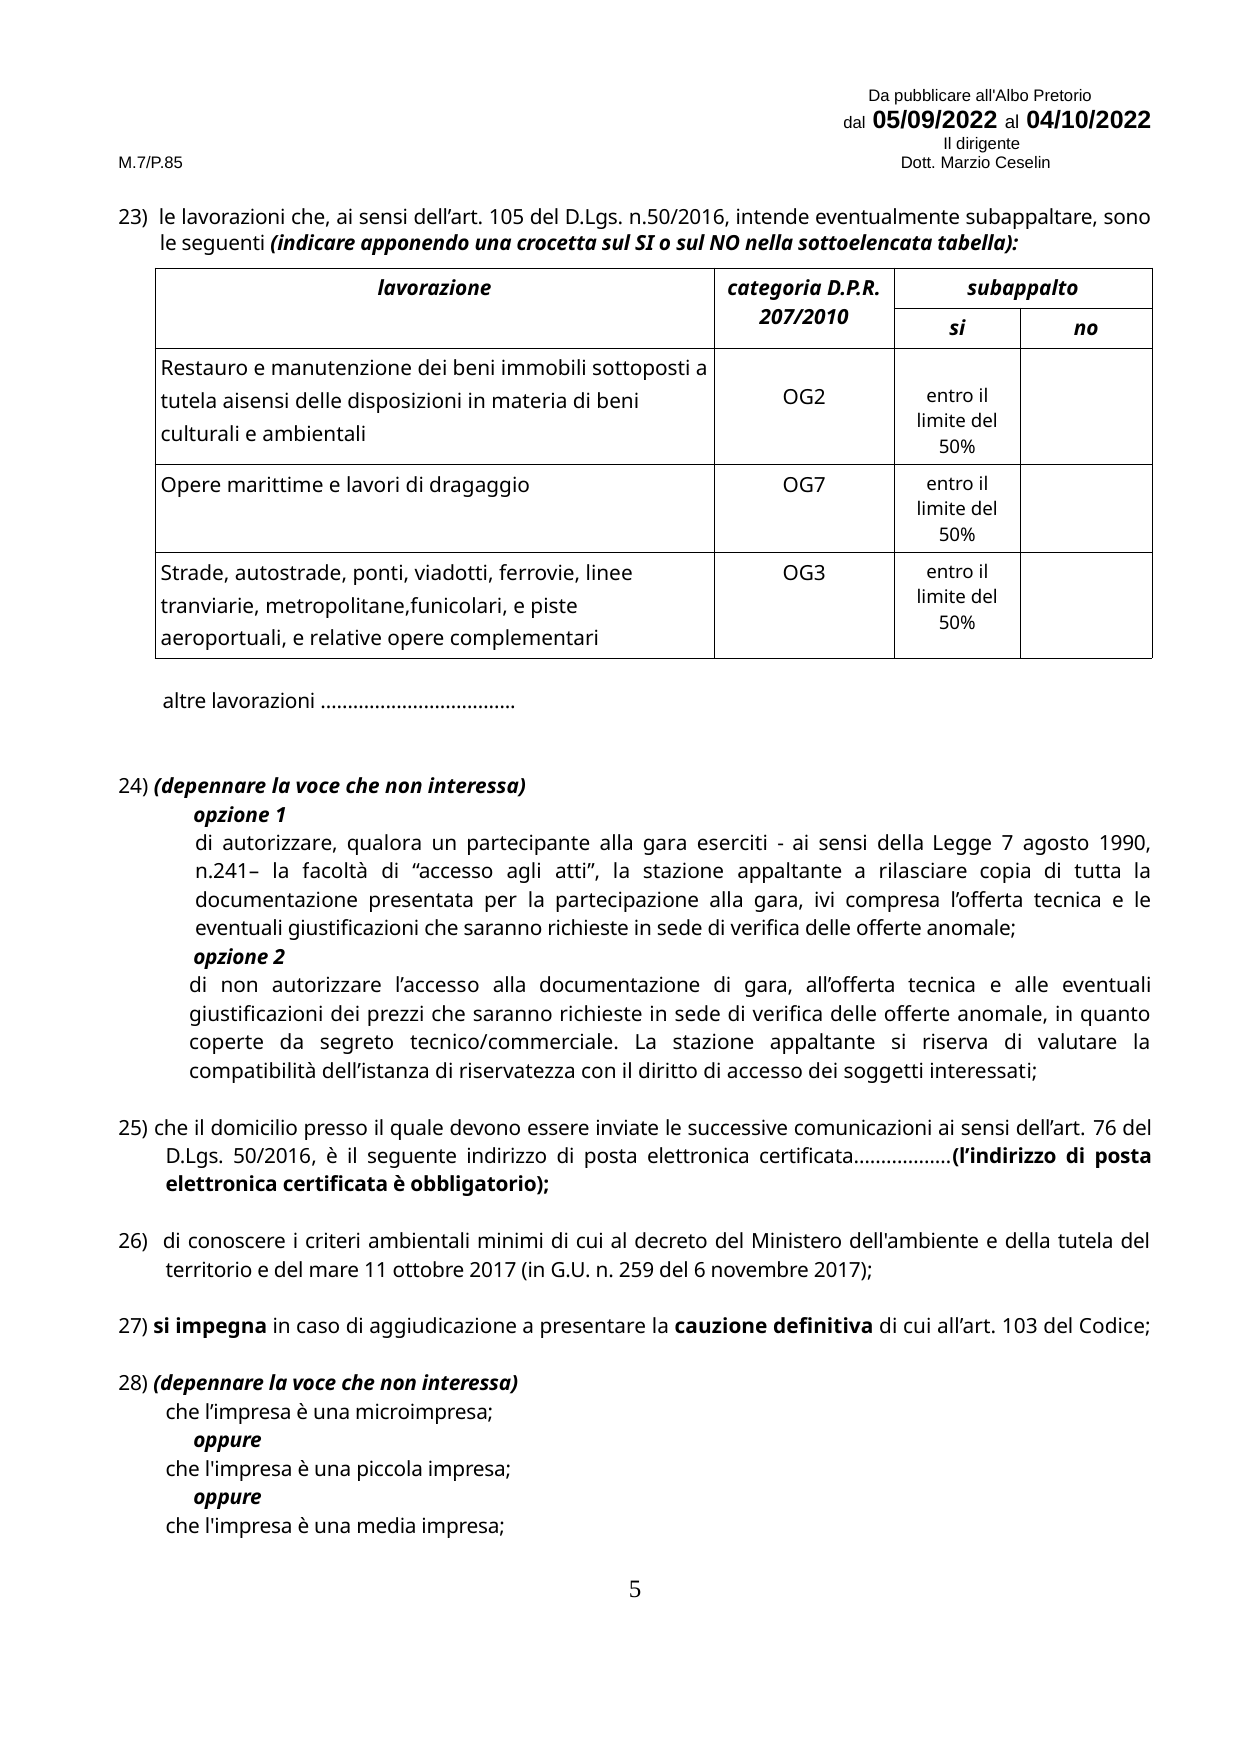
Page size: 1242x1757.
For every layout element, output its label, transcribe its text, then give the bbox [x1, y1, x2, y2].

text 26) di conoscere i criteri ambientali minimi di cui al decreto del Ministero dell'ambiente e della tutela del territorio e del mare 11 ottobre 2017 (in G.U. n. 259 del 6 novembre 2017); [118, 1226, 1152, 1283]
text oppure [118, 1425, 1152, 1454]
text che l'impresa è una piccola impresa; [165, 1454, 1152, 1482]
table_cell entro il limite del 50% [895, 465, 1020, 552]
table_cell Restauro e manutenzione dei beni immobili sottoposti a tutela aisensi delle disposizioni in materia di beni culturali e ambientali [156, 349, 714, 464]
table_cell entro il limite del 50% [895, 553, 1020, 657]
text di non autorizzare l’accesso alla documentazione di gara, all’offerta tecnica e alle eventuali giustificazioni dei prezzi che saranno richieste in sede di verifica delle offerte anomale, in quanto coperte da segreto tecnico/commerciale. La stazione appaltante si riserva di valutare la compatibilità dell’istanza di riservatezza con il diritto di accesso dei soggetti interessati; [148, 970, 1152, 1084]
table_cell Opere marittime e lavori di dragaggio [156, 465, 714, 552]
text 27) si impegna in caso di aggiudicazione a presentare la cauzione definitiva di cui all’art. 103 del Codice; [118, 1312, 1152, 1340]
table_cell OG2 [715, 349, 894, 464]
text di autorizzare, qualora un partecipante alla gara eserciti - ai sensi della Legge 7 agosto 1990, n.241– la facoltà di “accesso agli atti”, la stazione appaltante a rilasciare copia di tutta la documentazione presentata per la partecipazione alla gara, ivi compresa l’offerta tecnica e le eventuali giustificazioni che saranno richieste in sede di verifica delle offerte anomale; [195, 828, 1152, 942]
text altre lavorazioni ………….………………….. [118, 686, 1152, 714]
text 25) che il domicilio presso il quale devono essere inviate le successive comunicazioni ai sensi dell’art. 76 del D.Lgs. 50/2016, è il seguente indirizzo di posta elettronica certificata………………(l’indirizzo di posta elettronica certificata è obbligatorio); [118, 1113, 1152, 1198]
text 23) le lavorazioni che, ai sensi dell’art. 105 del D.Lgs. n.50/2016, intende eventualmente subappaltare, sono le seguenti (indicare apponendo una crocetta sul SI o sul NO nella sottoelencata tabella): [118, 204, 1152, 255]
table_cell no [1021, 309, 1152, 348]
table_header categoria D.P.R. 207/2010 [715, 269, 894, 348]
table_cell entro il limite del 50% [895, 349, 1020, 464]
table_cell OG3 [715, 553, 894, 657]
list 28) (depennare la voce che non interessa) [118, 1368, 1152, 1397]
table_cell si [895, 309, 1020, 348]
text 24) (depennare la voce che non interessa) [118, 771, 1152, 800]
text opzione 2 [118, 942, 1152, 970]
table_header lavorazione [156, 269, 714, 348]
table_cell Strade, autostrade, ponti, viadotti, ferrovie, linee tranviarie, metropolitane,funicolari, e piste aeroportuali, e relative opere complementari [156, 553, 714, 657]
text opzione 1 [118, 800, 1152, 828]
text che l'impresa è una media impresa; [165, 1511, 1152, 1539]
table_cell [1021, 349, 1152, 464]
table_cell [1021, 465, 1152, 552]
table_header subappalto [895, 269, 1152, 308]
text oppure [118, 1482, 1152, 1511]
text che l’impresa è una microimpresa; [165, 1397, 1152, 1425]
table_cell OG7 [715, 465, 894, 552]
table_cell [1021, 553, 1152, 657]
